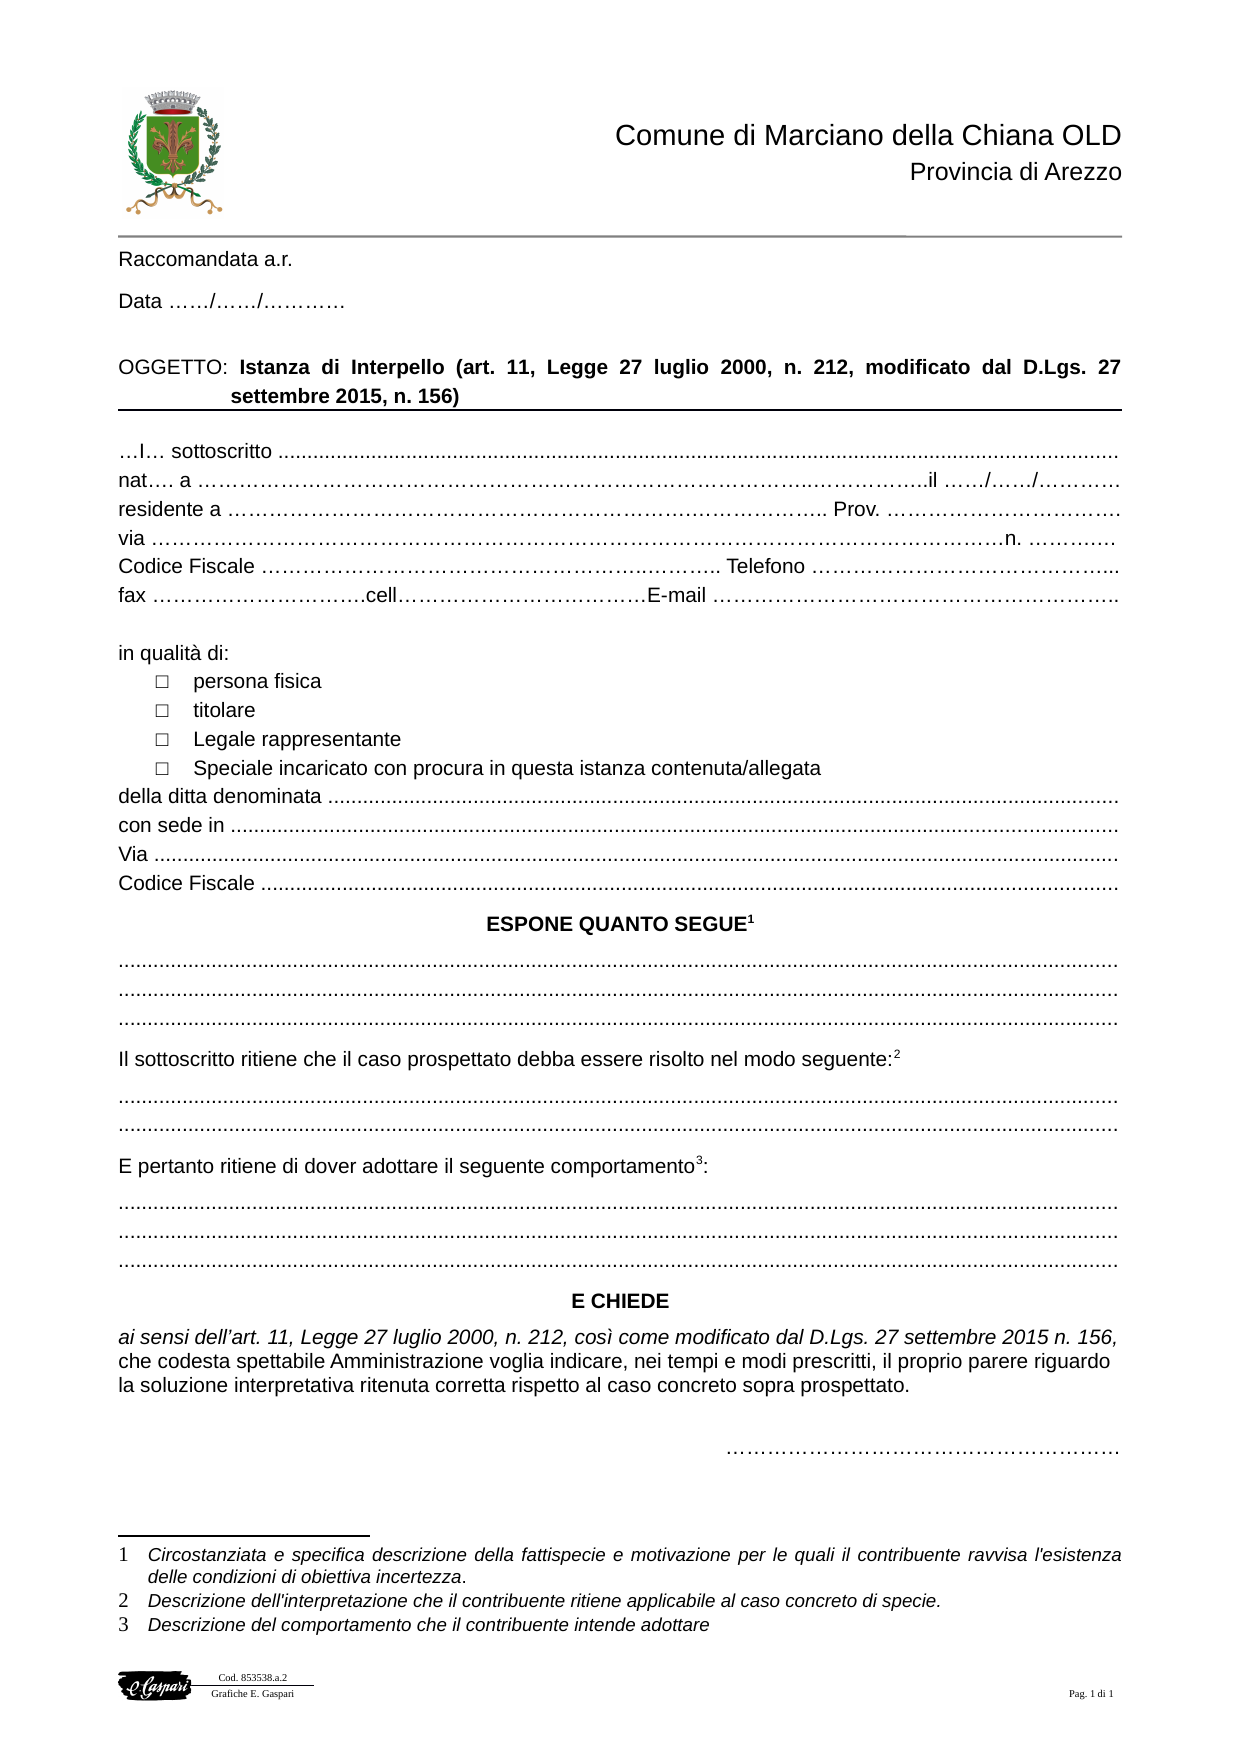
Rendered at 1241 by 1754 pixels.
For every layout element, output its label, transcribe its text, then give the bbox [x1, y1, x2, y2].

picture [117, 1670, 192, 1701]
text ………………………………………………… [723, 1434, 1122, 1458]
picture [122, 87, 224, 219]
text Descrizione del comportamento che il contribuente intende adottare [118, 1612, 1122, 1636]
list titolare [156, 698, 1122, 722]
text Data ……/……/………… [118, 288, 1122, 312]
text via ……………………………………………………………………………………………………………n. ……….… [118, 526, 1122, 549]
list Speciale incaricato con procura in questa istanza contenuta/allegata [156, 756, 1122, 779]
text Codice Fiscale [118, 871, 1122, 894]
text con sede in [118, 813, 1122, 837]
text Il sottoscritto ritiene che il caso prospettato debba essere risolto nel modo seguente: [118, 1047, 1122, 1071]
text della ditta denominata [118, 784, 1122, 808]
text ESPONE QUANTO SEGUE [118, 912, 1122, 936]
text …I… sottoscritto [118, 439, 1122, 463]
text Descrizione dell'interpretazione che il contribuente ritiene applicabile al caso concreto di specie. [118, 1588, 1122, 1612]
text E pertanto ritiene di dover adottare il seguente comportamento: [118, 1153, 1122, 1177]
text E CHIEDE [118, 1289, 1122, 1313]
text Raccomandata a.r. [118, 247, 1122, 271]
text nat…. a ……………………………………………………………………………..……………..il ……/……/………… [118, 468, 1122, 492]
list Legale rappresentante [156, 727, 1122, 751]
text fax ………………………….cell………………………………E-mail ………………………………………………….. [118, 583, 1122, 607]
text residente a ………………………………………………………….……………….. Prov. ……………………………. [118, 497, 1122, 521]
text ai sensi dell’art. 11, Legge 27 luglio 2000, n. 212, così come modificato dal D.Lgs. 27 settembre 2015 n. 156, che codesta spettabile Amministrazione voglia indicare, nei tempi e modi prescritti, il proprio parere riguardo la soluzione interpretativa ritenuta corretta rispetto al caso concreto sopra prospettato. [118, 1325, 1122, 1397]
text Circostanziata e specifica descrizione della fattispecie e motivazione per le quali il contribuente ravvisa l'esistenza delle condizioni di obiettiva incertezza. [118, 1542, 1122, 1588]
text Via [118, 842, 1122, 866]
text in qualità di: [118, 641, 1122, 664]
text OGGETTO: Istanza di Interpello (art. 11, Legge 27 luglio 2000, n. 212, modificato dal D.Lgs. 27 settembre 2015, n. 156) [118, 355, 1122, 409]
text Provincia di Arezzo [224, 157, 1122, 185]
text Comune di Marciano della Chiana OLD [224, 118, 1122, 152]
list persona fisica [156, 669, 1122, 693]
text Codice Fiscale ………………………………………………..……….. Telefono ……………………………………... [118, 554, 1122, 578]
